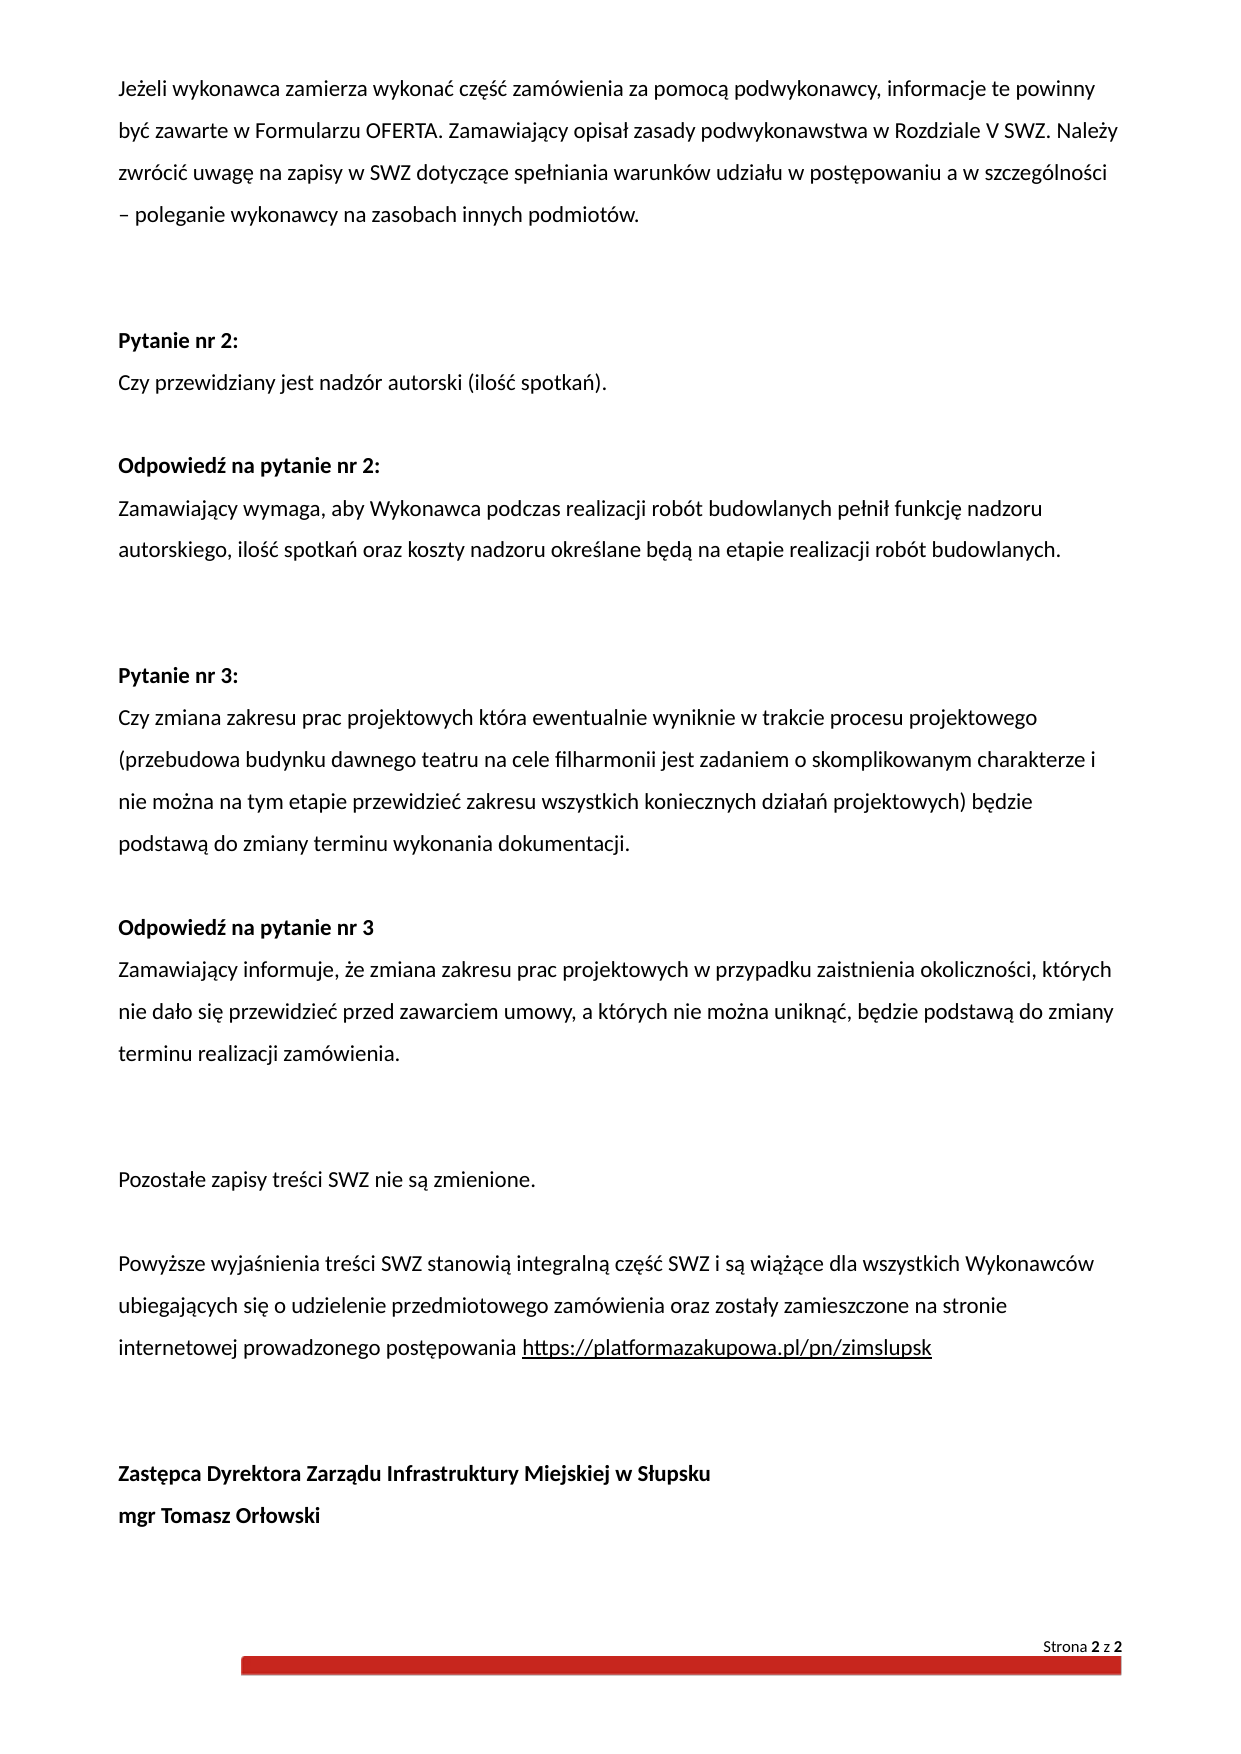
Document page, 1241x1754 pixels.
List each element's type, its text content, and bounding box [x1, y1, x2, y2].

text Jeżeli wykonawca zamierza wykonać część zamówienia za pomocą podwykonawcy, informacje te powinny być zawarte w Formularzu OFERTA. Zamawiający opisał zasady podwykonawstwa w Rozdziale V SWZ. Należy zwrócić uwagę na zapisy w SWZ dotyczące spełniania warunków udziału w postępowaniu a w szczególności – poleganie wykonawcy na zasobach innych podmiotów. [118, 74, 1122, 228]
text Czy zmiana zakresu prac projektowych która ewentualnie wyniknie w trakcie procesu projektowego (przebudowa budynku dawnego teatru na cele filharmonii jest zadaniem o skomplikowanym charakterze i nie można na tym etapie przewidzieć zakresu wszystkich koniecznych działań projektowych) będzie podstawą do zmiany terminu wykonania dokumentacji. [118, 703, 1122, 857]
text mgr Tomasz Orłowski [118, 1501, 1122, 1529]
text Pozostałe zapisy treści SWZ nie są zmienione. [118, 1165, 1122, 1193]
text Zamawiający informuje, że zmiana zakresu prac projektowych w przypadku zaistnienia okoliczności, których nie dało się przewidzieć przed zawarciem umowy, a których nie można uniknąć, będzie podstawą do zmiany terminu realizacji zamówienia. [118, 955, 1122, 1067]
text Powyższe wyjaśnienia treści SWZ stanowią integralną część SWZ i są wiążące dla wszystkich Wykonawców ubiegających się o udzielenie przedmiotowego zamówienia oraz zostały zamieszczone na stronie internetowej prowadzonego postępowania https://platformazakupowa.pl/pn/zimslupsk [118, 1249, 1122, 1361]
text Czy przewidziany jest nadzór autorski (ilość spotkań). [118, 368, 1122, 396]
text Pytanie nr 2: [118, 326, 1122, 354]
text Odpowiedź na pytanie nr 2: [118, 452, 1122, 480]
text Zastępca Dyrektora Zarządu Infrastruktury Miejskiej w Słupsku [118, 1459, 1122, 1487]
text Zamawiający wymaga, aby Wykonawca podczas realizacji robót budowlanych pełnił funkcję nadzoru autorskiego, ilość spotkań oraz koszty nadzoru określane będą na etapie realizacji robót budowlanych. [118, 494, 1122, 564]
text Odpowiedź na pytanie nr 3 [118, 913, 1122, 941]
text Pytanie nr 3: [118, 662, 1122, 689]
